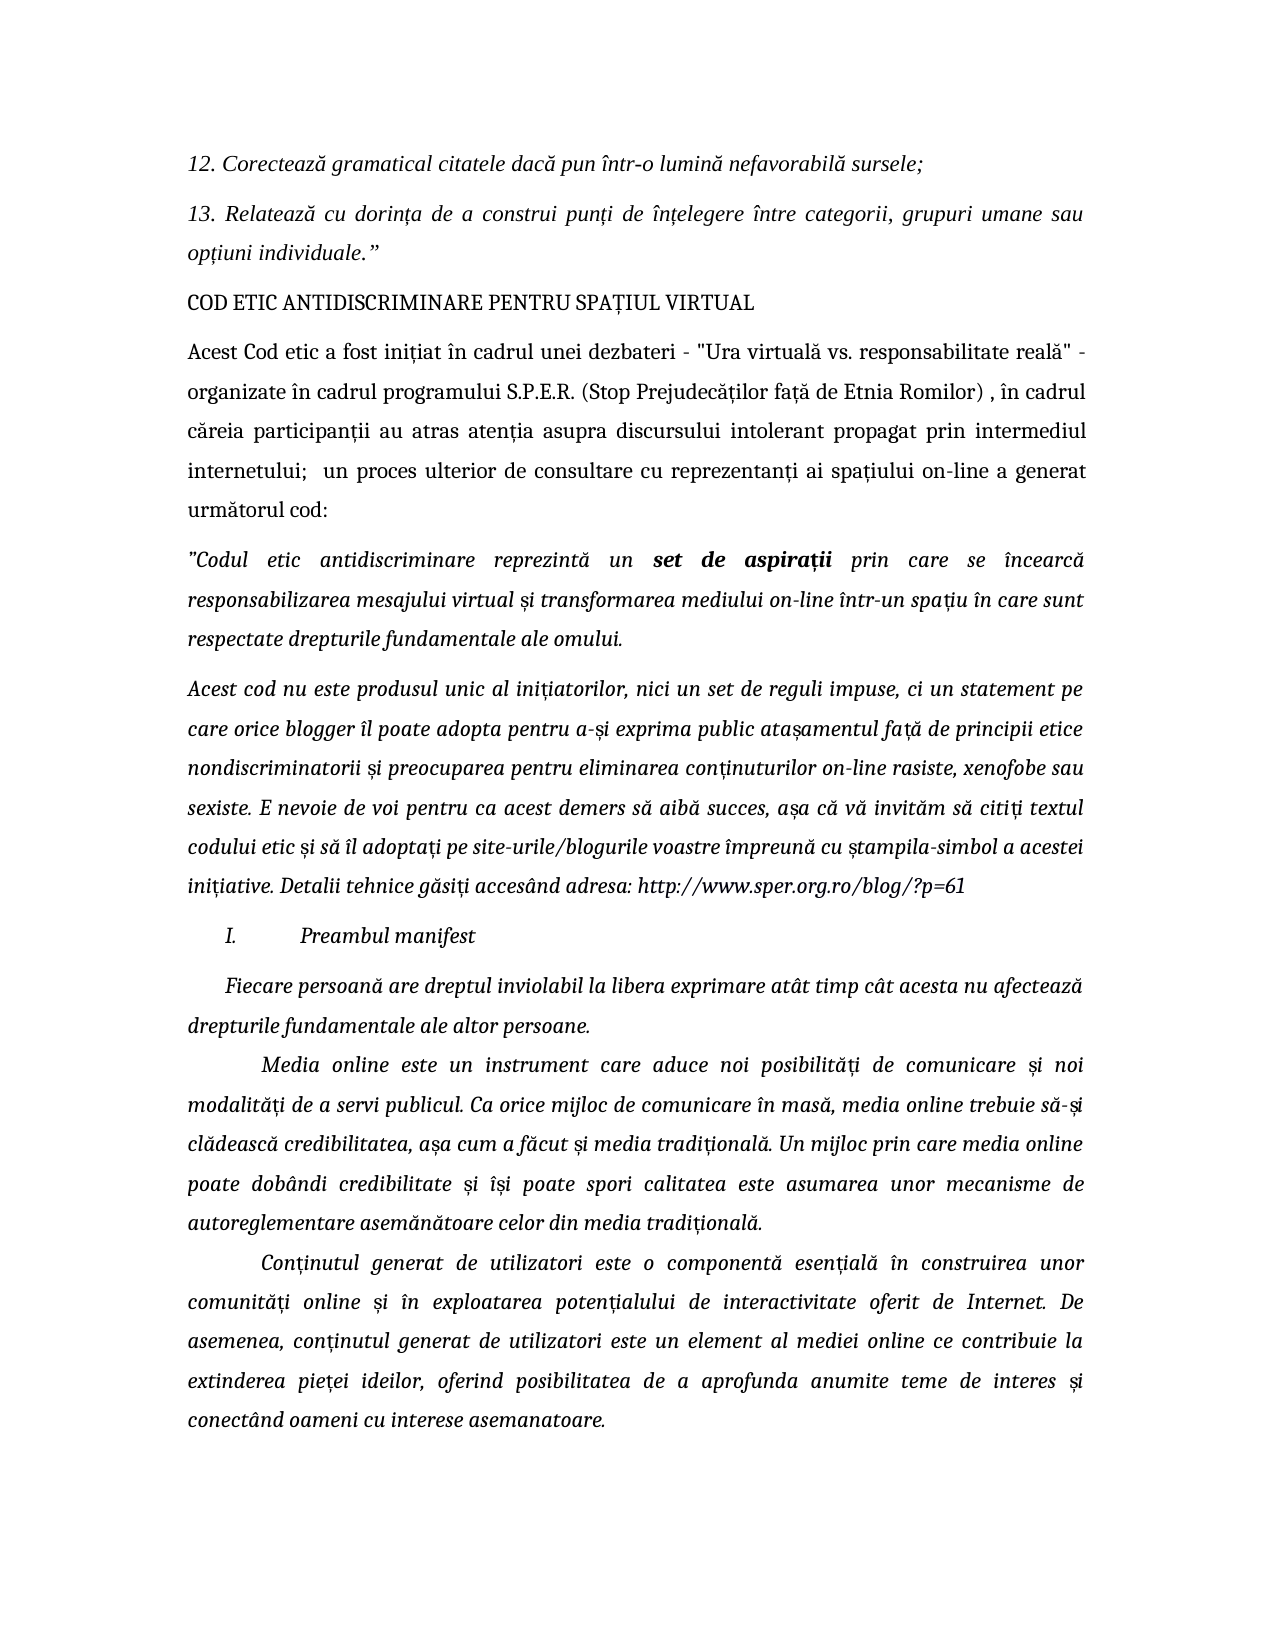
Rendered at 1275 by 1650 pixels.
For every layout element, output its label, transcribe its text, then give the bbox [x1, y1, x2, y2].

text Acest Cod etic a fost inițiat în cadrul unei dezbateri - "Ura virtuală vs. responsabilitate reală" - organizate în cadrul programului S.P.E.R. (Stop Prejudecăților față de Etnia Romilor) , în cadrul căreia participanții au atras atenția asupra discursului intolerant propagat prin intermediul internetului; un proces ulterior de consultare cu reprezentanți ai spațiului on-line a generat următorul cod: [187, 339, 1087, 523]
text Conținutul generat de utilizatori este o componentă esențială în construirea unor comunități online și în exploatarea potențialului de interactivitate oferit de Internet. De asemenea, conținutul generat de utilizatori este un element al mediei online ce contribuie la extinderea pieței ideilor, oferind posibilitatea de a aprofunda anumite teme de interes și conectând oameni cu interese asemanatoare. [187, 1249, 1087, 1434]
text COD ETIC ANTIDISCRIMINARE PENTRU SPAȚIUL VIRTUAL [187, 289, 1087, 316]
text 12. Corectează gramatical citatele dacă pun într-o lumină nefavorabilă sursele; [187, 150, 1087, 176]
text Acest cod nu este produsul unic al inițiatorilor, nici un set de reguli impuse, ci un statement pe care orice blogger îl poate adopta pentru a-și exprima public atașamentul față de principii etice nondiscriminatorii și preocuparea pentru eliminarea conținuturilor on-line rasiste, xenofobe sau sexiste. E nevoie de voi pentru ca acest demers să aibă succes, așa că vă invităm să citiți textul codului etic și să îl adoptați pe site-urile/blogurile voastre împreună cu ștampila-simbol a acestei inițiative. Detalii tehnice găsiți accesând adresa: http://www.sper.org.ro/blog/?p=61 [187, 676, 1087, 899]
list Preambul manifest [225, 923, 1087, 949]
text 13. Relatează cu dorința de a construi punți de înțelegere între categorii, grupuri umane sau opțiuni individuale.” [187, 200, 1087, 266]
text Media online este un instrument care aduce noi posibilități de comunicare și noi modalități de a servi publicul. Ca orice mijloc de comunicare în masă, media online trebuie să-și clădească credibilitatea, așa cum a făcut și media tradițională. Un mijloc prin care media online poate dobândi credibilitate și își poate spori calitatea este asumarea unor mecanisme de autoreglementare asemănătoare celor din media tradițională. [187, 1052, 1087, 1236]
text Fiecare persoană are dreptul inviolabil la libera exprimare atât timp cât acesta nu afectează drepturile fundamentale ale altor persoane. [187, 973, 1087, 1039]
text ”Codul etic antidiscriminare reprezintă un set de aspirații prin care se încearcă responsabilizarea mesajului virtual și transformarea mediului on-line într-un spațiu în care sunt respectate drepturile fundamentale ale omului. [187, 547, 1087, 652]
